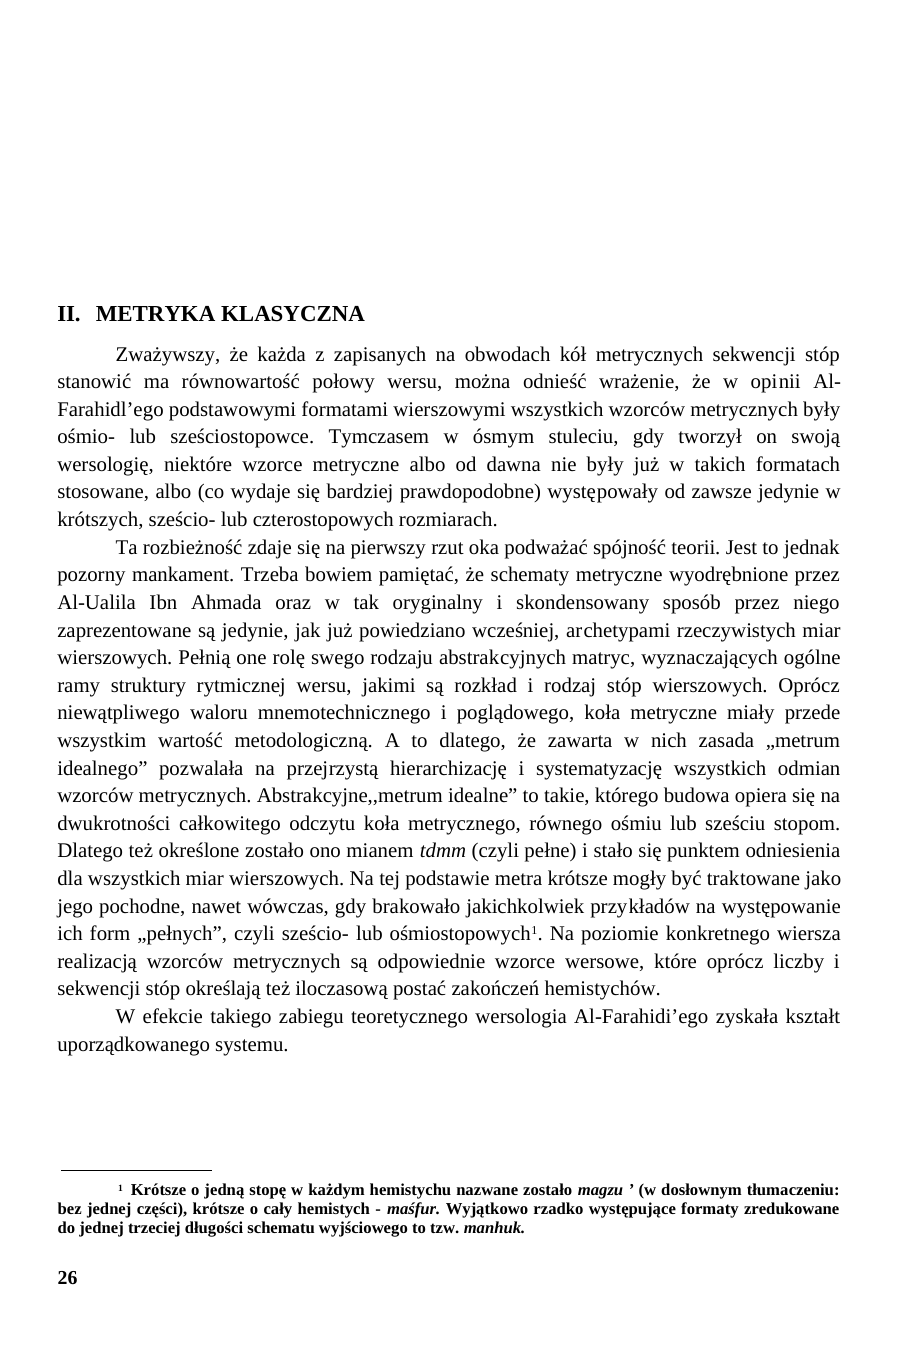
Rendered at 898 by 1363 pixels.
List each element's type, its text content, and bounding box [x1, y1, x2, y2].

text Zważywszy, że każda z zapisanych na obwodach kół metrycznych sekwencji stóp stanowić ma równowartość połowy wersu, można odnieść wrażenie, że w opi­nii Al-Farahidl’ego podstawowymi formatami wierszowymi wszystkich wzorców metrycznych były ośmio- lub sześciostopowce. Tymczasem w ósmym stuleciu, gdy tworzył on swoją wersologię, niektóre wzorce metryczne albo od dawna nie były już w takich formatach stosowane, albo (co wydaje się bardziej prawdopodobne) wystę­powały od zawsze jedynie w krótszych, sześcio- lub czterostopowych rozmiarach. [57, 341, 841, 531]
text 26 [57, 1266, 85, 1289]
text Ta rozbieżność zdaje się na pierwszy rzut oka podważać spójność teorii. Jest to jednak pozorny mankament. Trzeba bowiem pamiętać, że schematy metryczne wyodrębnione przez Al-Ualila Ibn Ahmada oraz w tak oryginalny i skondensowany sposób przez niego zaprezentowane są jedynie, jak już powiedziano wcześniej, ar­chetypami rzeczywistych miar wierszowych. Pełnią one rolę swego rodzaju abstrak­cyjnych matryc, wyznaczających ogólne ramy struktury rytmicznej wersu, jakimi są rozkład i rodzaj stóp wierszowych. Oprócz niewątpliwego waloru mnemotechnicz­nego i poglądowego, koła metryczne miały przede wszystkim wartość metodologicz­ną. A to dlatego, że zawarta w nich zasada „metrum idealnego” pozwalała na przej­rzystą hierarchizację i systematyzację wszystkich odmian wzorców metrycznych. Abstrakcyjne,,metrum idealne” to takie, którego budowa opiera się na dwukrotności całkowitego odczytu koła metrycznego, równego ośmiu lub sześciu stopom. Dlatego też określone zostało ono mianem tdmm (czyli pełne) i stało się punktem odniesienia dla wszystkich miar wierszowych. Na tej podstawie metra krótsze mogły być trak­towane jako jego pochodne, nawet wówczas, gdy brakowało jakichkolwiek przy­kładów na występowanie ich form „pełnych”, czyli sześcio- lub ośmiostopowych1. Na poziomie konkretnego wiersza realizacją wzorców metrycznych są odpowiednie wzorce wersowe, które oprócz liczby i sekwencji stóp określają też iloczasową postać zakończeń hemistychów. [57, 535, 841, 1000]
subtitle II. METRYKA KLASYCZNA [57, 300, 841, 326]
text 1 Krótsze o jedną stopę w każdym hemistychu nazwane zostało magzu ’ (w dosłownym tłuma­czeniu: bez jednej części), krótsze o cały hemistych - maśfur. Wyjątkowo rzadko występujące formaty zredukowane do jednej trzeciej długości schematu wyjściowego to tzw. manhuk. [57, 1181, 839, 1237]
text W efekcie takiego zabiegu teoretycznego wersologia Al-Farahidi’ego zyskała kształt uporządkowanego systemu. [57, 1004, 841, 1056]
